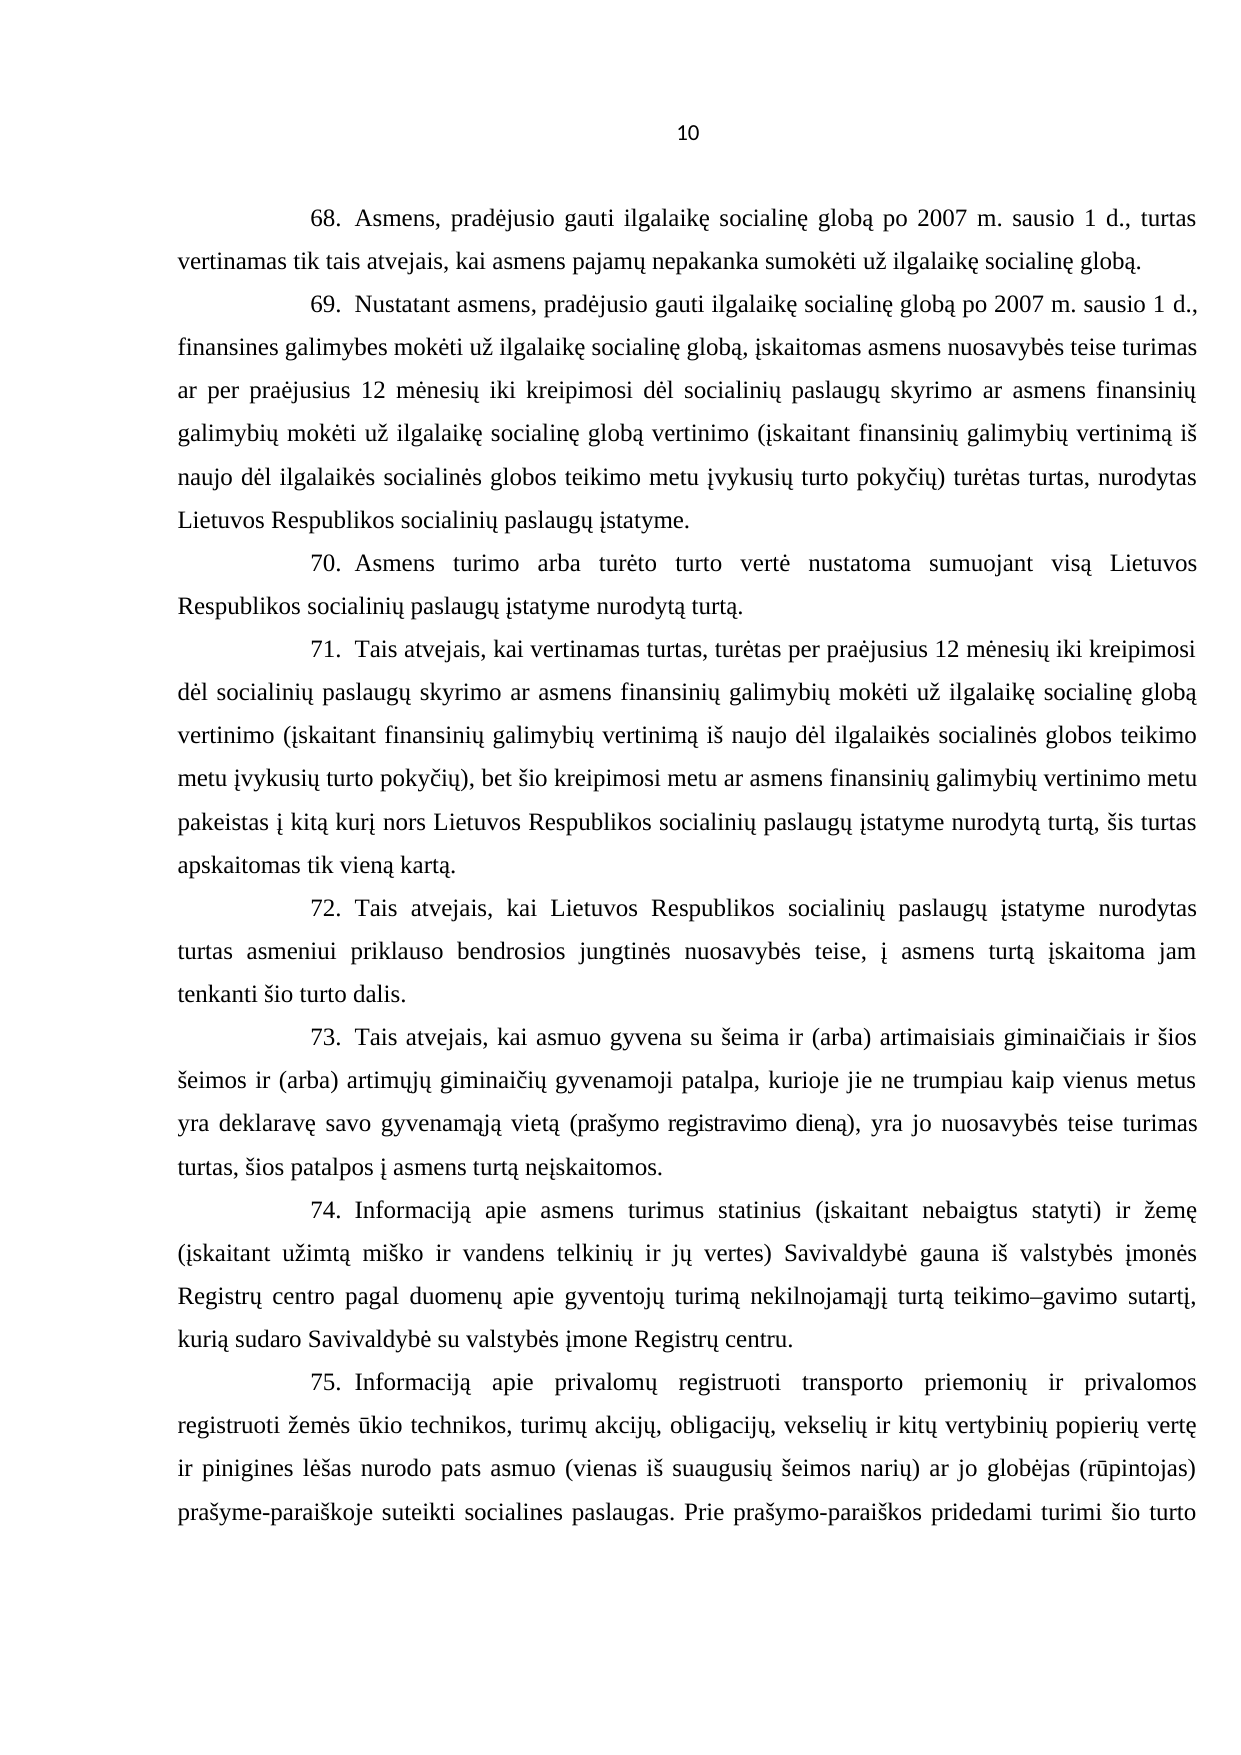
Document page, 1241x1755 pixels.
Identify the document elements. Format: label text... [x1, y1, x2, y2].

text 71. Tais atvejais, kai vertinamas turtas, turėtas per praėjusius 12 mėnesių iki kreipimosi dėl socialinių paslaugų skyrimo ar asmens finansinių galimybių mokėti už ilgalaikę socialinę globą vertinimo (įskaitant finansinių galimybių vertinimą iš naujo dėl ilgalaikės socialinės globos teikimo metu įvykusių turto pokyčių), bet šio kreipimosi metu ar asmens finansinių galimybių vertinimo metu pakeistas į kitą kurį nors Lietuvos Respublikos socialinių paslaugų įstatyme nurodytą turtą, šis turtas apskaitomas tik vieną kartą. [177, 634, 1198, 878]
text 72. Tais atvejais, kai Lietuvos Respublikos socialinių paslaugų įstatyme nurodytas turtas asmeniui priklauso bendrosios jungtinės nuosavybės teise, į asmens turtą įskaitoma jam tenkanti šio turto dalis. [177, 893, 1198, 1008]
text 73. Tais atvejais, kai asmuo gyvena su šeima ir (arba) artimaisiais giminaičiais ir šios šeimos ir (arba) artimųjų giminaičių gyvenamoji patalpa, kurioje jie ne trumpiau kaip vienus metus yra deklaravę savo gyvenamąją vietą (prašymo registravimo dieną), yra jo nuosavybės teise turimas turtas, šios patalpos į asmens turtą neįskaitomos. [177, 1022, 1198, 1180]
text 69. Nustatant asmens, pradėjusio gauti ilgalaikę socialinę globą po 2007 m. sausio 1 d., finansines galimybes mokėti už ilgalaikę socialinę globą, įskaitomas asmens nuosavybės teise turimas ar per praėjusius 12 mėnesių iki kreipimosi dėl socialinių paslaugų skyrimo ar asmens finansinių galimybių mokėti už ilgalaikę socialinę globą vertinimo (įskaitant finansinių galimybių vertinimą iš naujo dėl ilgalaikės socialinės globos teikimo metu įvykusių turto pokyčių) turėtas turtas, nurodytas Lietuvos Respublikos socialinių paslaugų įstatyme. [177, 289, 1198, 533]
text 68. Asmens, pradėjusio gauti ilgalaikę socialinę globą po 2007 m. sausio 1 d., turtas vertinamas tik tais atvejais, kai asmens pajamų nepakanka sumokėti už ilgalaikę socialinę globą. [177, 203, 1198, 275]
text 75. Informaciją apie privalomų registruoti transporto priemonių ir privalomos registruoti žemės ūkio technikos, turimų akcijų, obligacijų, vekselių ir kitų vertybinių popierių vertę ir pinigines lėšas nurodo pats asmuo (vienas iš suaugusių šeimos narių) ar jo globėjas (rūpintojas) prašyme-paraiškoje suteikti socialines paslaugas. Prie prašymo-paraiškos pridedami turimi šio turto [177, 1367, 1198, 1525]
text 70. Asmens turimo arba turėto turto vertė nustatoma sumuojant visą Lietuvos Respublikos socialinių paslaugų įstatyme nurodytą turtą. [177, 548, 1198, 620]
text 74. Informaciją apie asmens turimus statinius (įskaitant nebaigtus statyti) ir žemę (įskaitant užimtą miško ir vandens telkinių ir jų vertes) Savivaldybė gauna iš valstybės įmonės Registrų centro pagal duomenų apie gyventojų turimą nekilnojamąjį turtą teikimo–gavimo sutartį, kurią sudaro Savivaldybė su valstybės įmone Registrų centru. [177, 1195, 1198, 1353]
